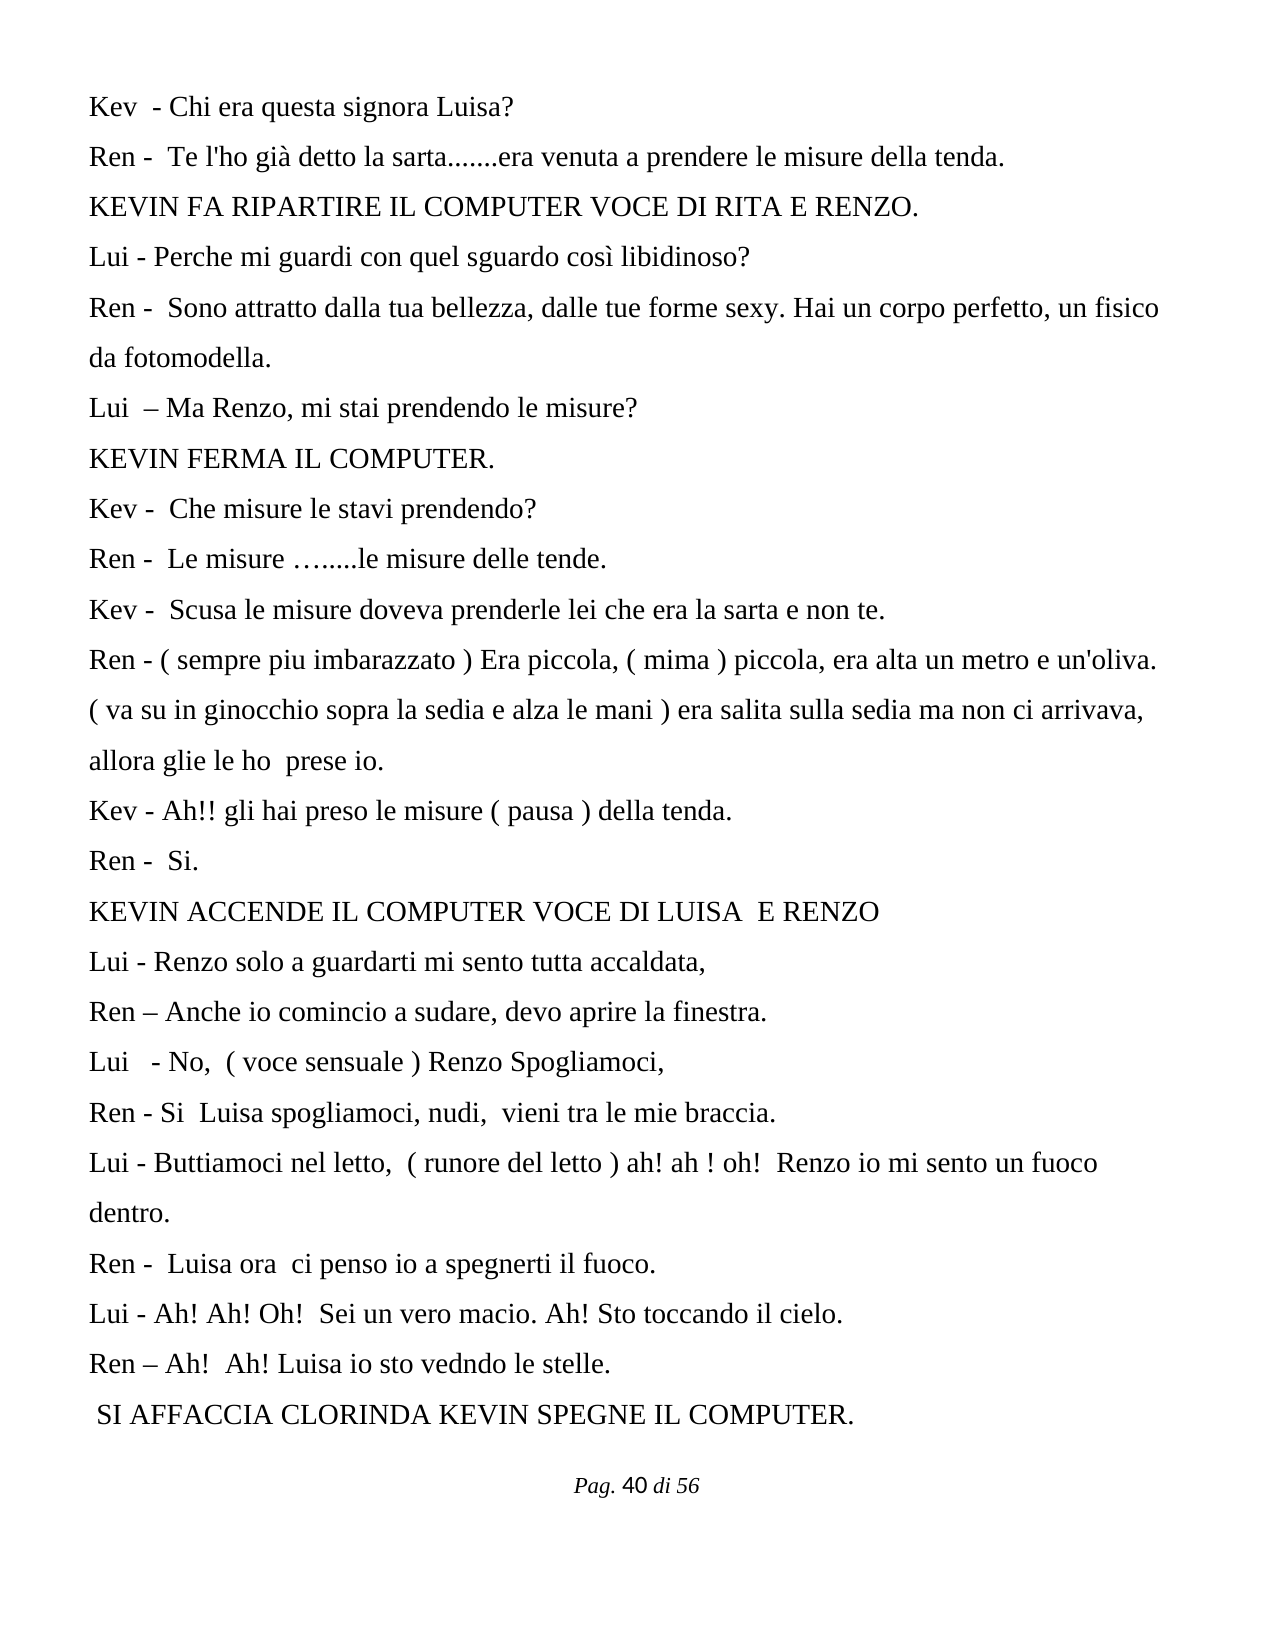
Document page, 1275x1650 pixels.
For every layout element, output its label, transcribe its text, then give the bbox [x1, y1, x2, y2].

text Ren - Te l'ho già detto la sarta.......era venuta a prendere le misure della tenda. [89, 139, 1186, 172]
text Kev - Che misure le stavi prendendo? [89, 491, 1186, 525]
text Lui - Buttiamoci nel letto, ( runore del letto ) ah! ah ! oh! Renzo io mi sento un fuoco dentro. [89, 1145, 1186, 1229]
text KEVIN ACCENDE IL COMPUTER VOCE DI LUISA E RENZO [89, 894, 1186, 927]
text KEVIN FERMA IL COMPUTER. [89, 441, 1186, 474]
text Ren - Le misure ….....le misure delle tende. [89, 541, 1186, 575]
text Ren – Anche io comincio a sudare, devo aprire la finestra. [89, 994, 1186, 1028]
text Kev - Chi era questa signora Luisa? [89, 89, 1186, 122]
text Kev - Ah!! gli hai preso le misure ( pausa ) della tenda. [89, 793, 1186, 827]
text Kev - Scusa le misure doveva prenderle lei che era la sarta e non te. [89, 592, 1186, 625]
text Lui - Perche mi guardi con quel sguardo così libidinoso? [89, 239, 1186, 273]
text Lui – Ma Renzo, mi stai prendendo le misure? [89, 391, 1186, 424]
text Ren - Si. [89, 843, 1186, 877]
text Ren - Si Luisa spogliamoci, nudi, vieni tra le mie braccia. [89, 1095, 1186, 1128]
text Lui - Ah! Ah! Oh! Sei un vero macio. Ah! Sto toccando il cielo. [89, 1296, 1186, 1330]
text Lui - Renzo solo a guardarti mi sento tutta accaldata, [89, 944, 1186, 977]
text Ren - Luisa ora ci penso io a spegnerti il fuoco. [89, 1246, 1186, 1279]
text KEVIN FA RIPARTIRE IL COMPUTER VOCE DI RITA E RENZO. [89, 189, 1186, 223]
text Ren - Sono attratto dalla tua bellezza, dalle tue forme sexy. Hai un corpo perfetto, un fisico da fotomodella. [89, 290, 1186, 374]
text Ren - ( sempre piu imbarazzato ) Era piccola, ( mima ) piccola, era alta un metro e un'oliva. ( va su in ginocchio sopra la sedia e alza le mani ) era salita sulla sedia ma non ci arrivava, allora glie le ho prese io. [89, 642, 1186, 776]
text Ren – Ah! Ah! Luisa io sto vedndo le stelle. [89, 1346, 1186, 1380]
text SI AFFACCIA CLORINDA KEVIN SPEGNE IL COMPUTER. [89, 1397, 1186, 1430]
text Lui - No, ( voce sensuale ) Renzo Spogliamoci, [89, 1044, 1186, 1078]
